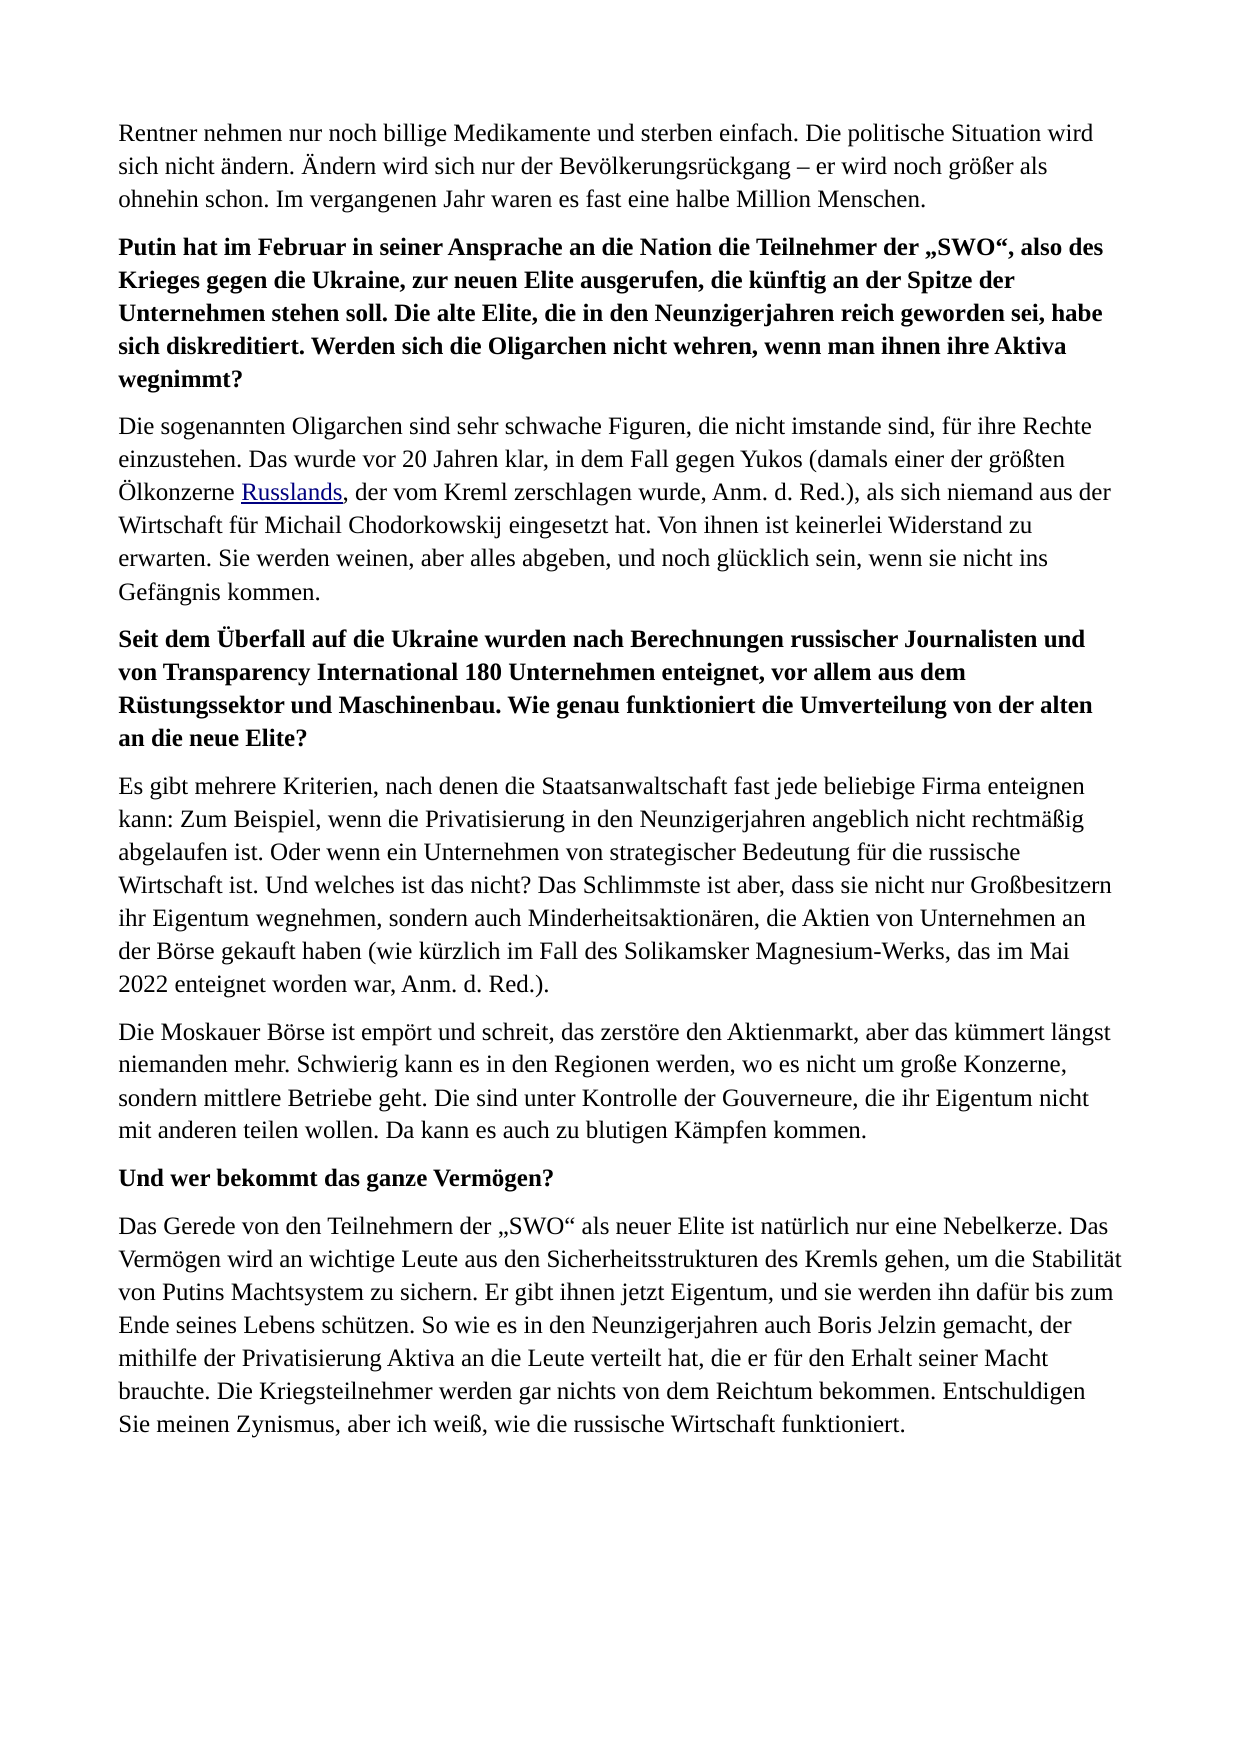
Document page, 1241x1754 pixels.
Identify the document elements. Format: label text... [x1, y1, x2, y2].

text Die Moskauer Börse ist empört und schreit, das zerstöre den Aktienmarkt, aber das kümmert längst niemanden mehr. Schwierig kann es in den Regionen werden, wo es nicht um große Konzerne, sondern mittlere Betriebe geht. Die sind unter Kontrolle der Gouverneure, die ihr Eigentum nicht mit anderen teilen wollen. Da kann es auch zu blutigen Kämpfen kommen. [118, 1017, 1122, 1144]
text Das Gerede von den Teilnehmern der „SWO“ als neuer Elite ist natürlich nur eine Nebelkerze. Das Vermögen wird an wichtige Leute aus den Sicherheitsstrukturen des Kremls gehen, um die Stabilität von Putins Machtsystem zu sichern. Er gibt ihnen jetzt Eigentum, und sie werden ihn dafür bis zum Ende seines Lebens schützen. So wie es in den Neunzigerjahren auch Boris Jelzin gemacht, der mithilfe der Privatisierung Aktiva an die Leute verteilt hat, die er für den Erhalt seiner Macht brauchte. Die Kriegsteilnehmer werden gar nichts von dem Reichtum bekommen. Entschuldigen Sie meinen Zynismus, aber ich weiß, wie die russische Wirtschaft funktioniert. [118, 1211, 1122, 1438]
text Die sogenannten Oligarchen sind sehr schwache Figuren, die nicht imstande sind, für ihre Rechte einzustehen. Das wurde vor 20 Jahren klar, in dem Fall gegen Yukos (damals einer der größten Ölkonzerne Russlands, der vom Kreml zerschlagen wurde, Anm. d. Red.), als sich niemand aus der Wirtschaft für Michail Chodorkowskij eingesetzt hat. Von ihnen ist keinerlei Widerstand zu erwarten. Sie werden weinen, aber alles abgeben, und noch glücklich sein, wenn sie nicht ins Gefängnis kommen. [118, 411, 1122, 605]
text Und wer bekommt das ganze Vermögen? [118, 1163, 1122, 1192]
text Putin hat im Februar in seiner Ansprache an die Nation die Teilnehmer der „SWO“, also des Krieges gegen die Ukra­ine, zur neuen Elite ausgerufen, die künftig an der Spitze der Unternehmen stehen soll. Die alte Elite, die in den Neunzigerjahren reich geworden sei, habe sich diskreditiert. Werden sich die Oligarchen nicht wehren, wenn man ihnen ihre Aktiva wegnimmt? [118, 232, 1122, 393]
text Es gibt mehrere Kriterien, nach denen die Staatsanwaltschaft fast jede beliebige Firma enteignen kann: Zum Beispiel, wenn die Privatisierung in den Neunzigerjahren angeblich nicht rechtmäßig abgelaufen ist. Oder wenn ein Unternehmen von strategischer Bedeutung für die russische Wirtschaft ist. Und welches ist das nicht? Das Schlimmste ist aber, dass sie nicht nur Großbesitzern ihr Eigentum wegnehmen, sondern auch Minderheitsaktionären, die Aktien von Unternehmen an der Börse gekauft haben (wie kürzlich im Fall des Solikamsker Magnesium-Werks, das im Mai 2022 enteignet worden war, Anm. d. Red.). [118, 771, 1122, 998]
text Seit dem Überfall auf die Ukraine wurden nach Berechnungen russischer Journalisten und von Transparency International 180 Unternehmen enteignet, vor allem aus dem Rüstungssektor und Maschinenbau. Wie genau funktioniert die Umverteilung von der alten an die neue Elite? [118, 624, 1122, 752]
text Rentner nehmen nur noch billige Medikamente und sterben einfach. Die politische Situation wird sich nicht ändern. Ändern wird sich nur der Bevölkerungsrückgang – er wird noch größer als ohnehin schon. Im vergangenen Jahr waren es fast eine halbe Million Menschen. [118, 118, 1122, 213]
